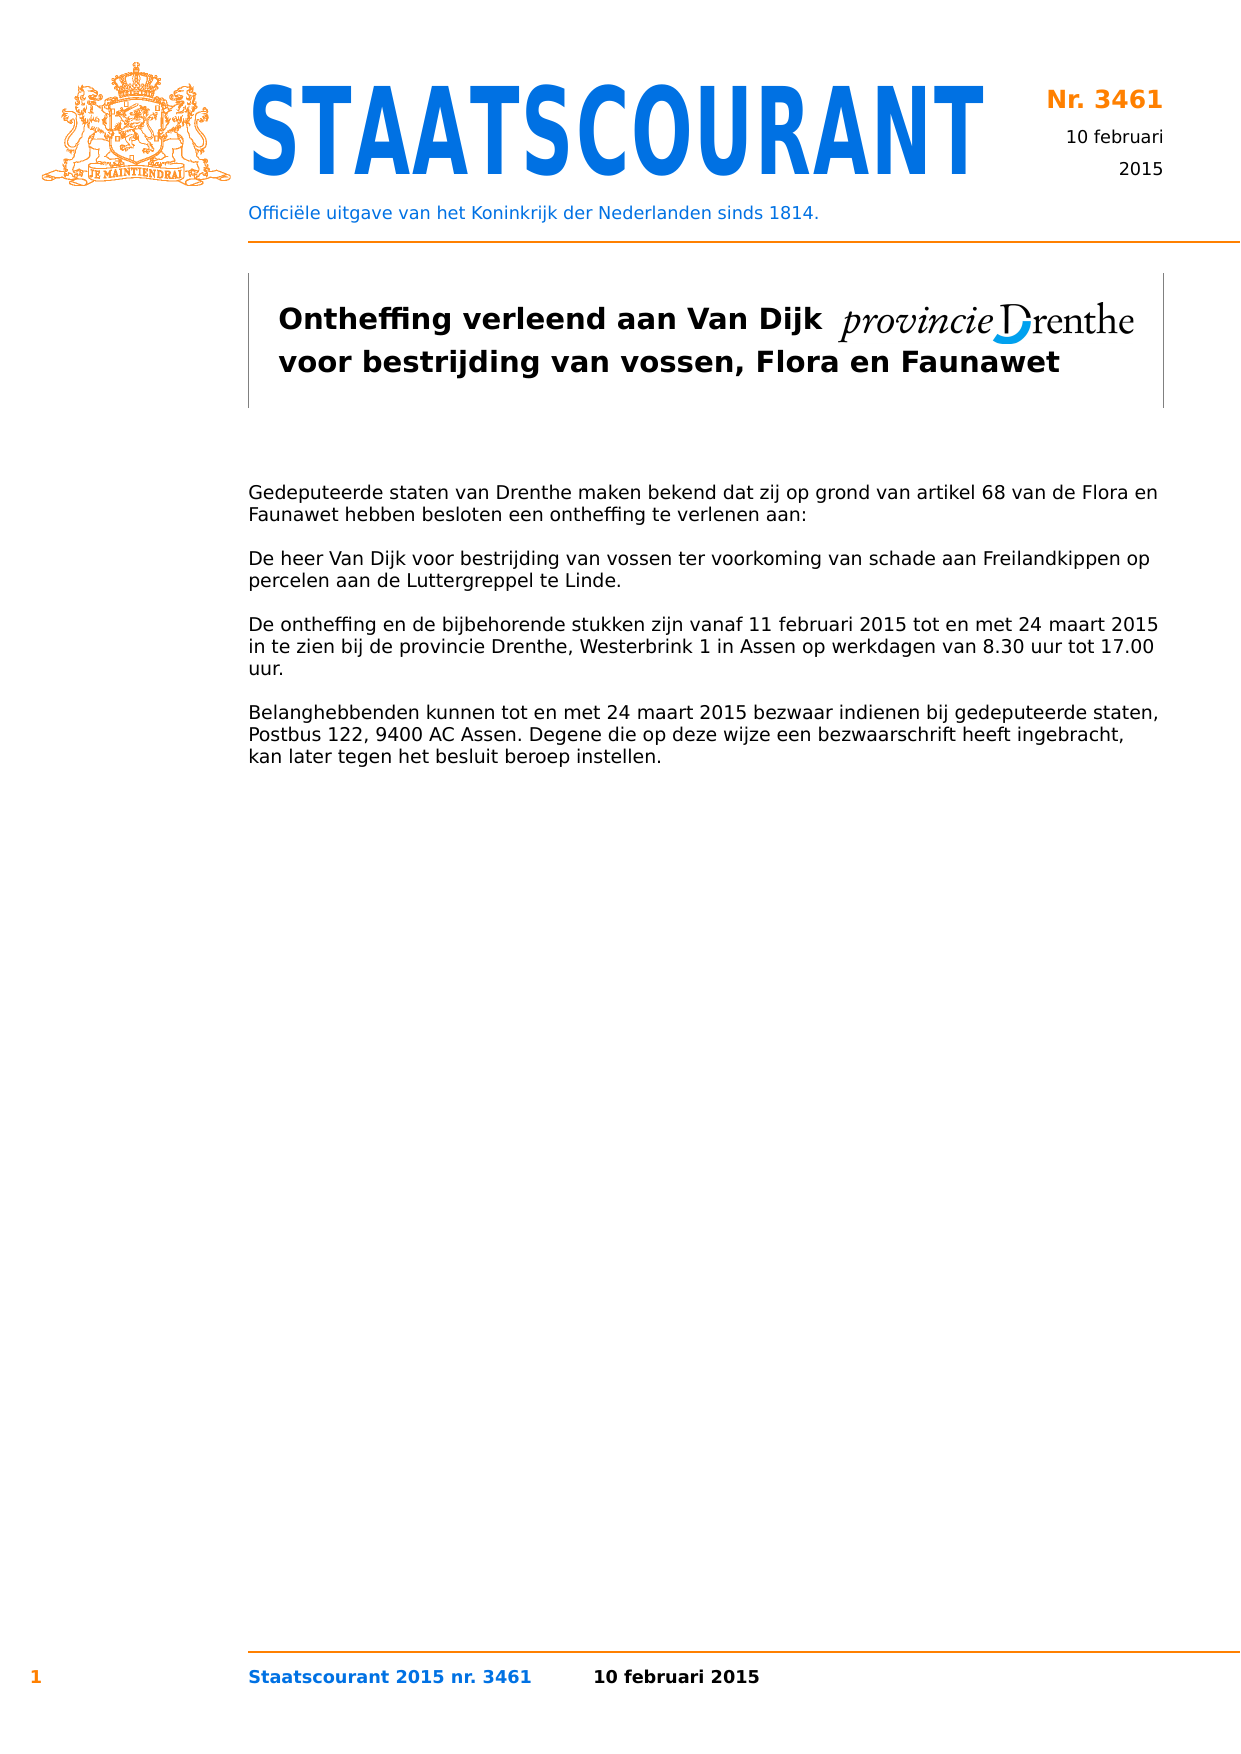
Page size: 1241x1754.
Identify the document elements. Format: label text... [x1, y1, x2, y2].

text De ontheffing en de bijbehorende stukken zijn vanaf 11 februari 2015 tot en met 24 maart 2015 in te zien bij de provincie Drenthe, Westerbrink 1 in Assen op werkdagen van 8.30 uur tot 17.00 uur. [248, 614, 1163, 680]
table_header STAATSCOURANT [248, 62, 998, 203]
text De heer Van Dijk voor bestrijding van vossen ter voorkoming van schade aan Freilandkippen op percelen aan de Luttergreppel te Linde. [248, 548, 1163, 592]
text Belanghebbenden kunnen tot en met 24 maart 2015 bezwaar indienen bij gedeputeerde staten, Postbus 122, 9400 AC Assen. Degene die op deze wijze een bezwaarschrift heeft ingebracht, kan later tegen het besluit beroep instellen. [248, 702, 1163, 768]
picture [41, 62, 231, 186]
table_header [25, 62, 248, 241]
table_header Nr. 3461 [998, 62, 1240, 121]
table_cell Officiële uitgave van het Koninkrijk der Nederlanden sinds 1814. [248, 203, 1240, 241]
table_cell 2015 [998, 153, 1240, 203]
table_cell 10 februari [998, 121, 1240, 153]
subtitle Ontheffing verleend aan Van Dijk voor bestrijding van vossen, Flora en Faunawet [249, 273, 1163, 408]
picture [838, 302, 1134, 344]
text Gedeputeerde staten van Drenthe maken bekend dat zij op grond van artikel 68 van de Flora en Faunawet hebben besloten een ontheffing te verlenen aan: [248, 482, 1163, 526]
